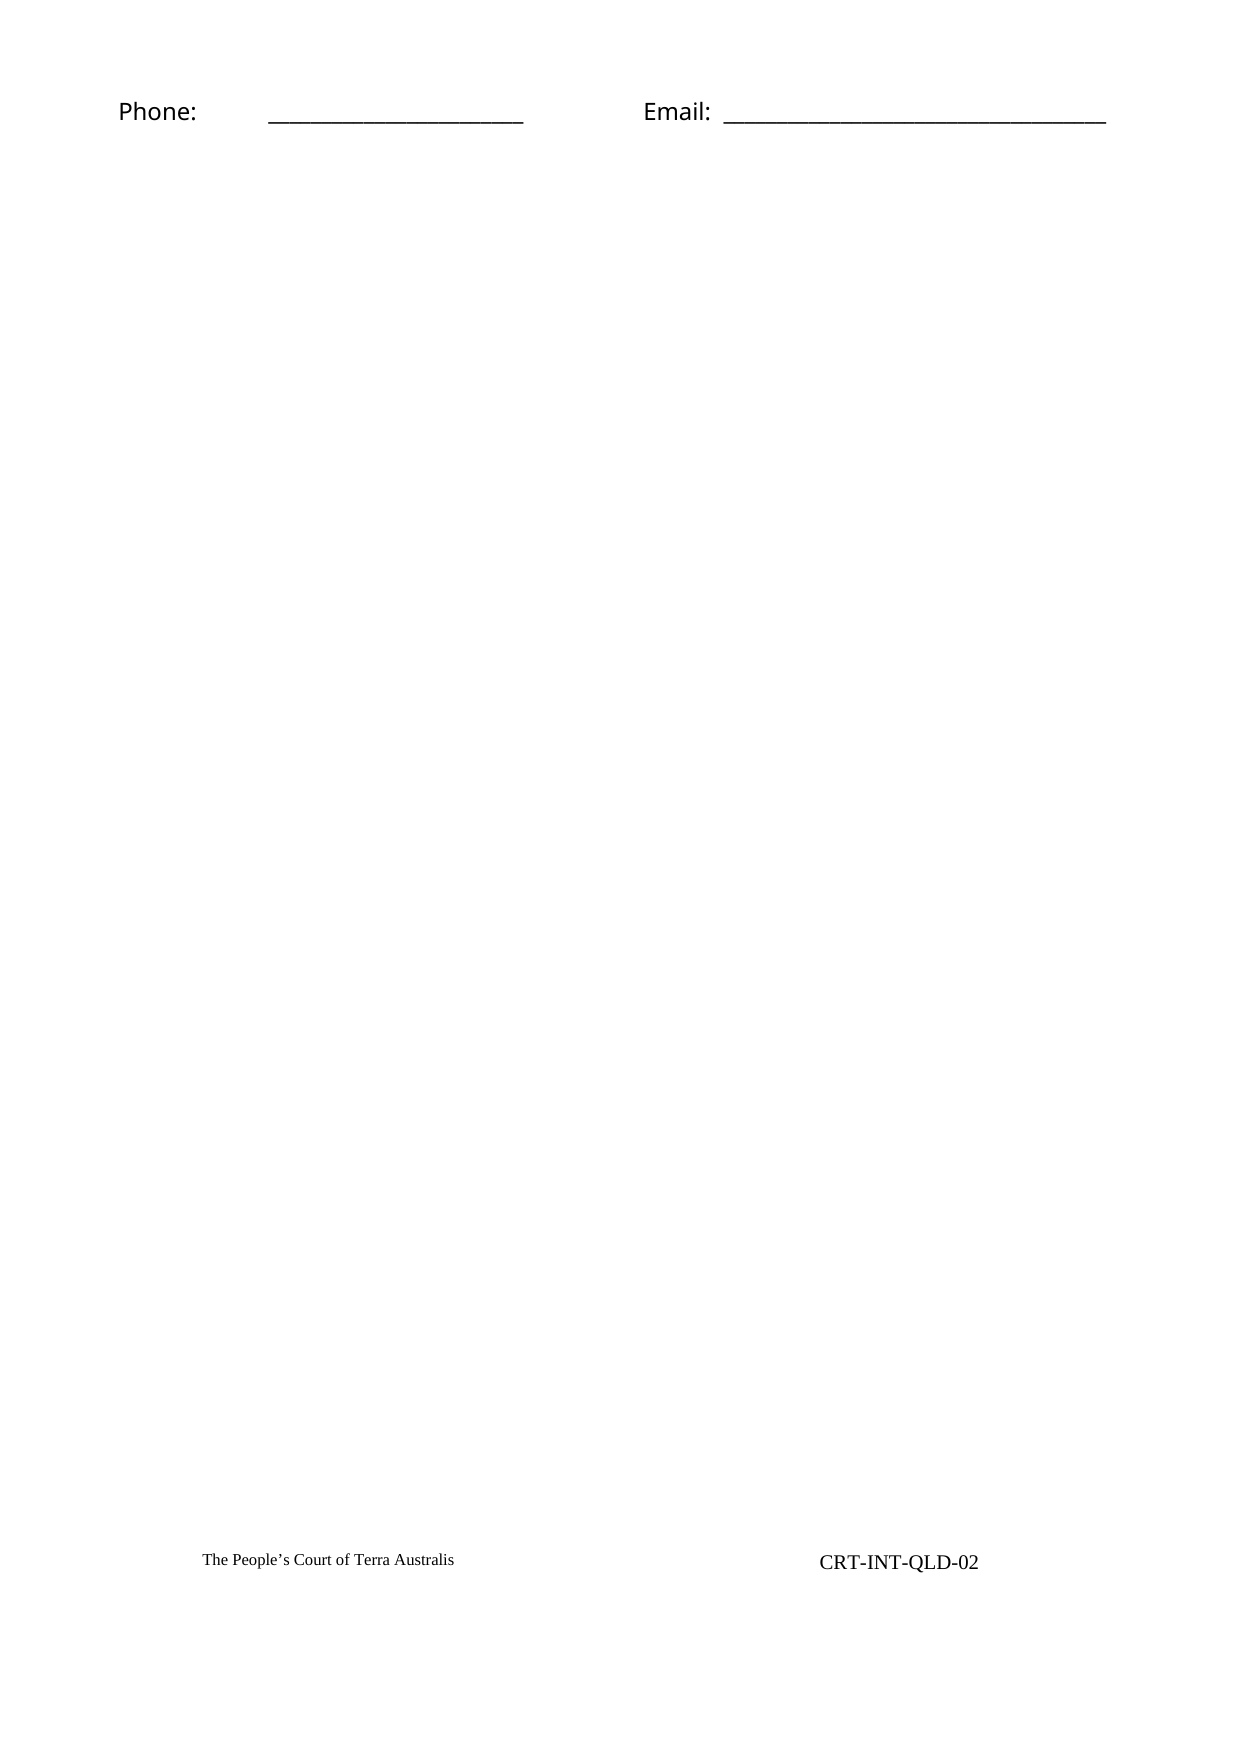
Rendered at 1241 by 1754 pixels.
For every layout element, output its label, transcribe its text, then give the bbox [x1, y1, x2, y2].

text Phone: ________________________ Email: ____________________________________ [118, 94, 1134, 127]
